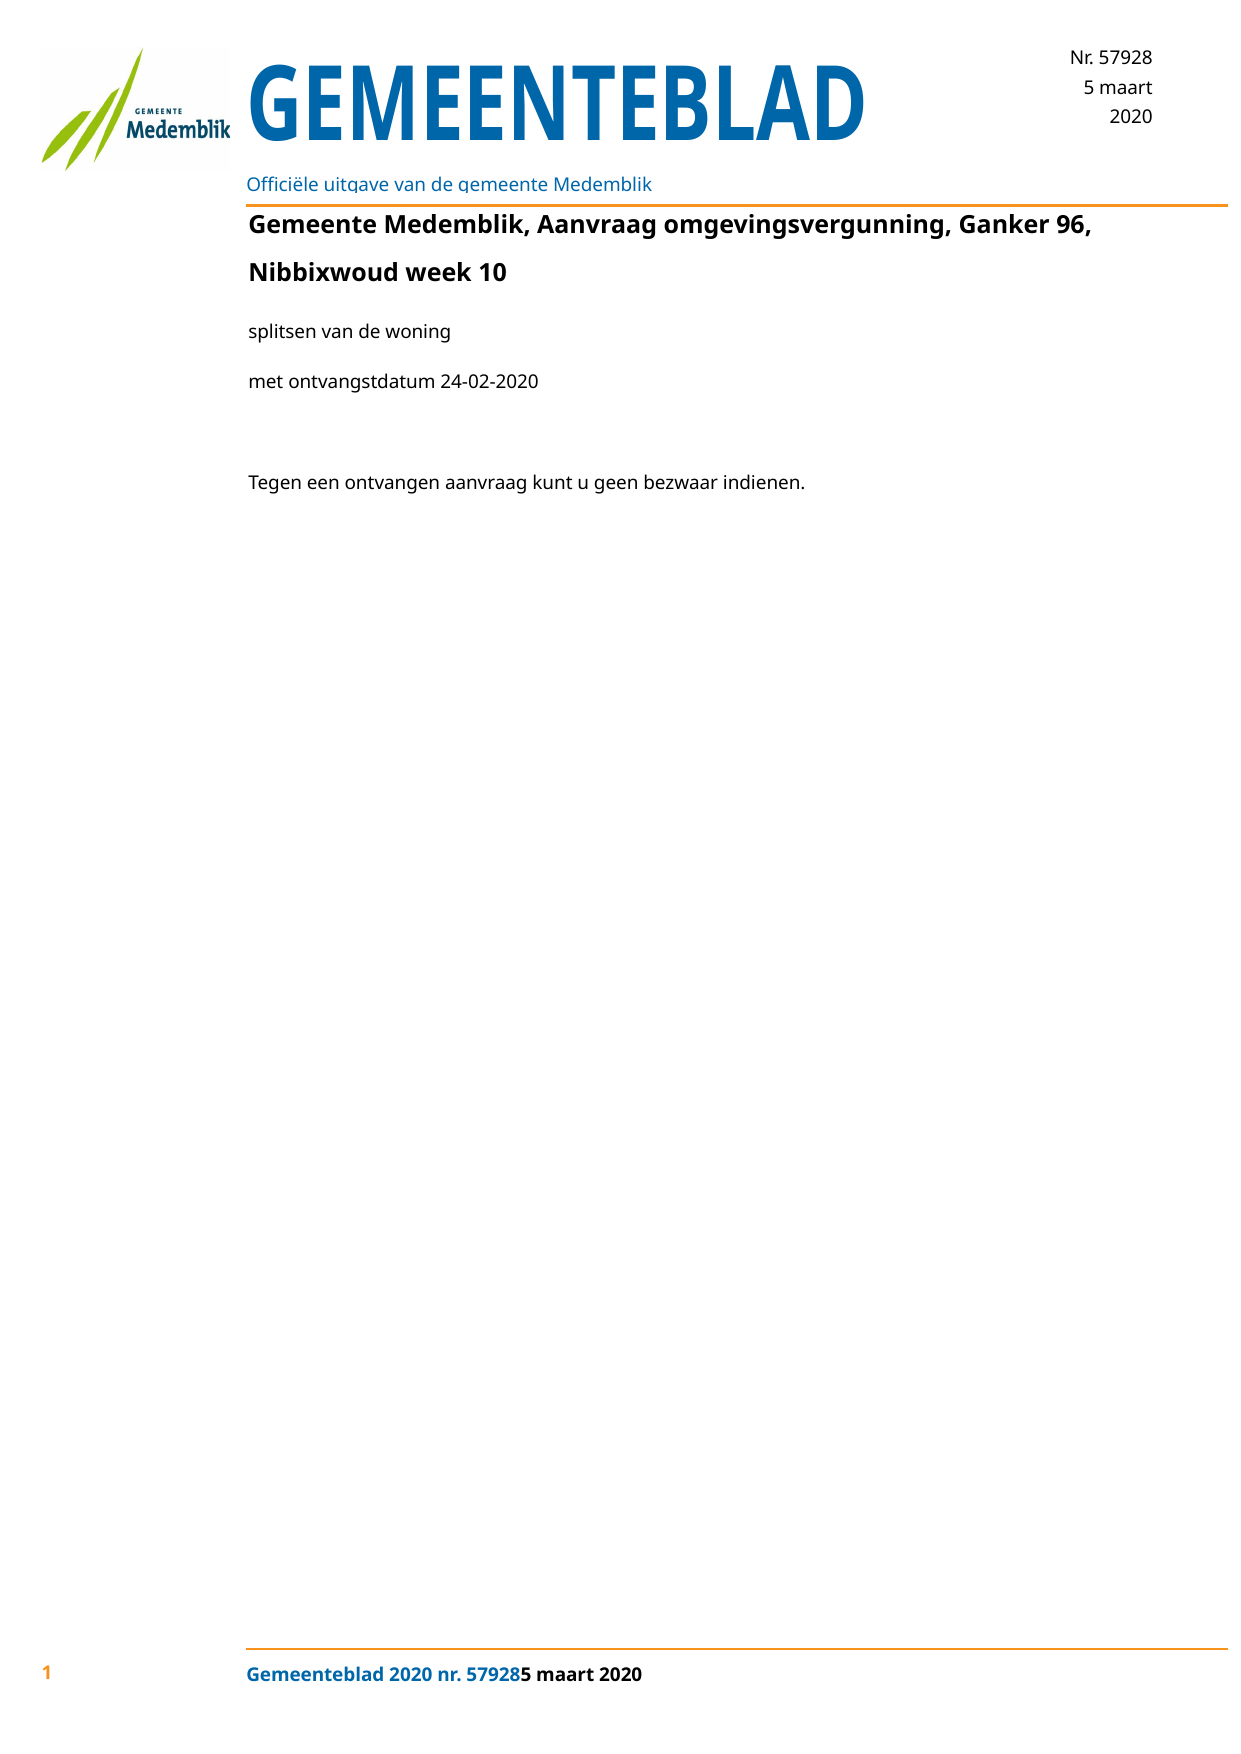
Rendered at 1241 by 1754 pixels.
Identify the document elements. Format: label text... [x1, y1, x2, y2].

text Gemeente Medemblik, Aanvraag omgevingsvergunning, Ganker 96, Nibbixwoud week 10 [248, 207, 1152, 288]
text Tegen een ontvangen aanvraag kunt u geen bezwaar indienen. [248, 469, 1152, 495]
picture [41, 47, 231, 172]
text splitsen van de woning [248, 318, 1152, 344]
text met ontvangstdatum 24-02-2020 [248, 368, 1152, 394]
